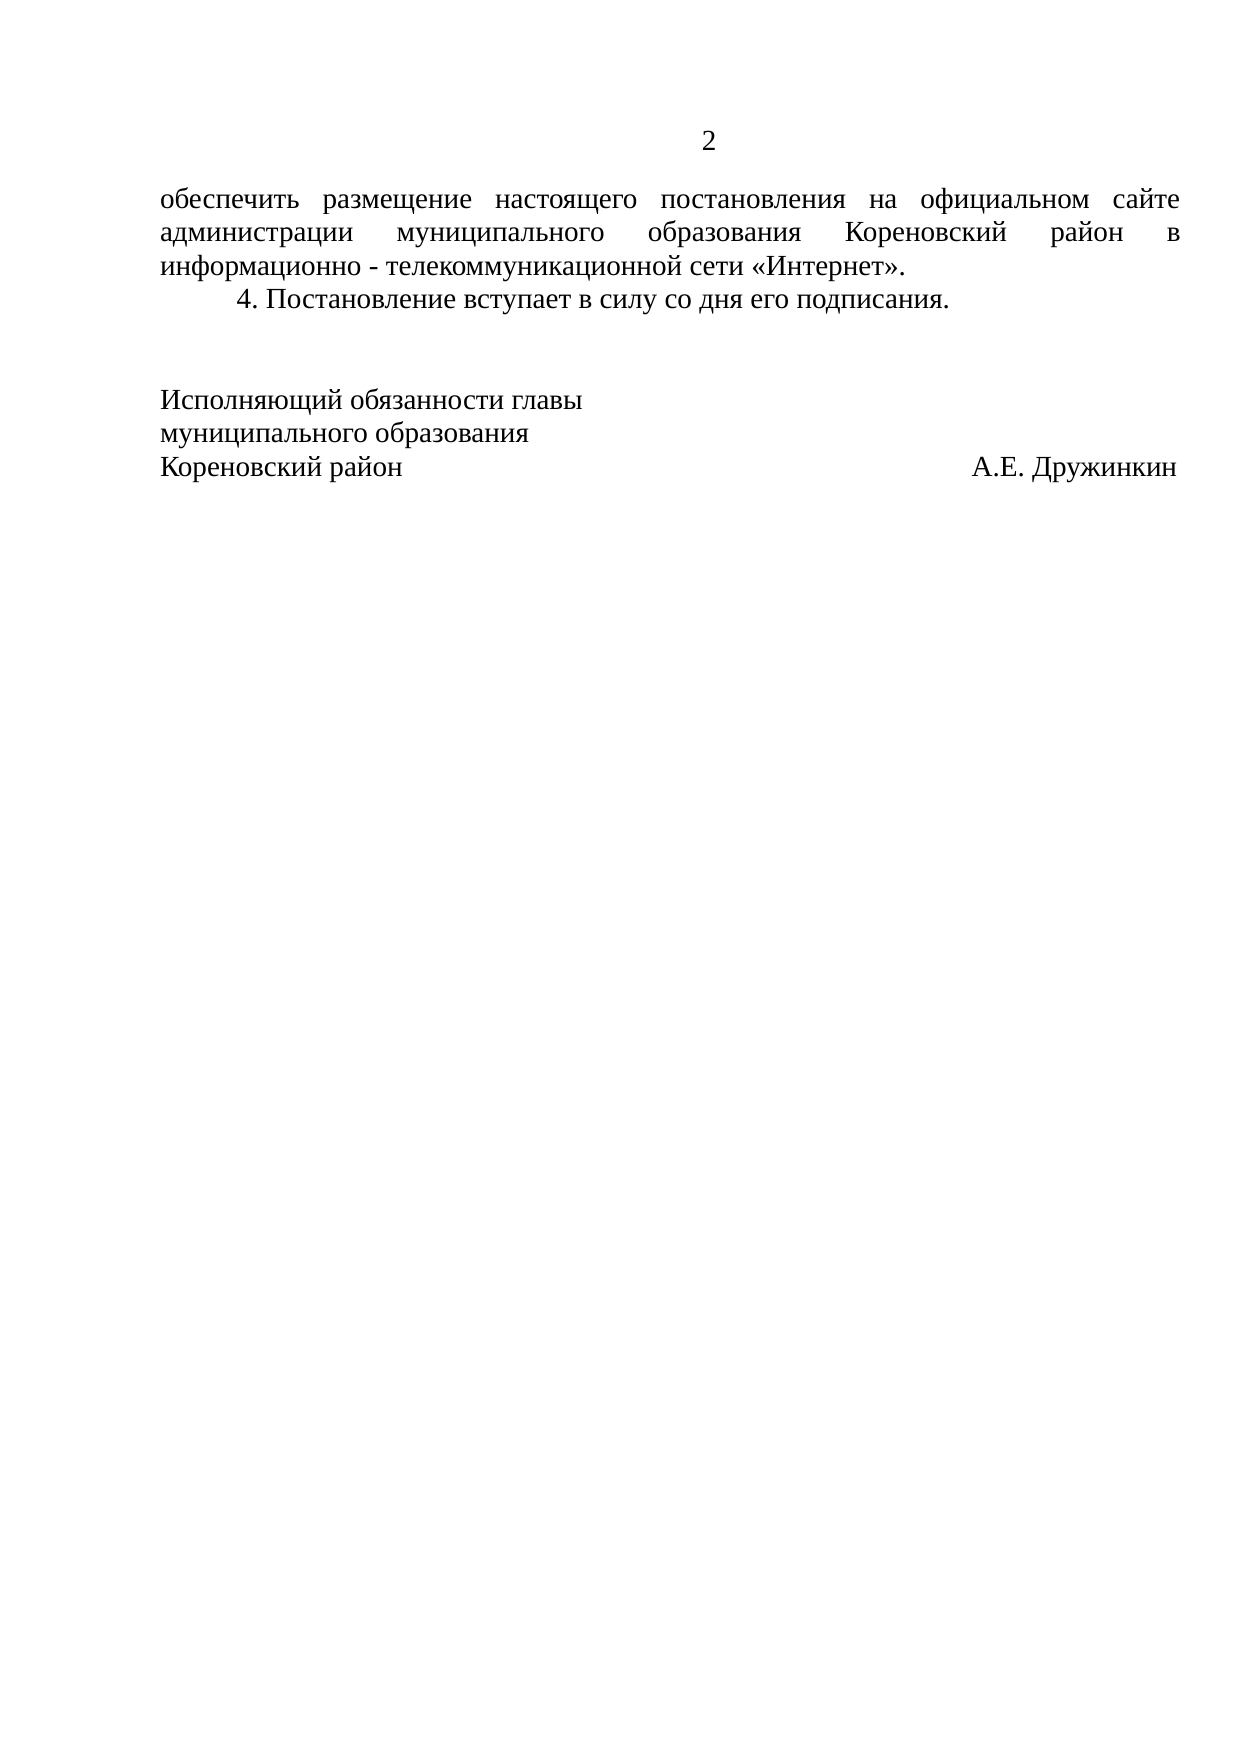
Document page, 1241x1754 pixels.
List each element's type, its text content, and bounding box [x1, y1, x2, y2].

text 2 [160, 123, 1181, 157]
text Кореновский район А.Е. Дружинкин [160, 449, 1181, 483]
text муниципального образования [160, 416, 1181, 449]
text 4. Постановление вступает в силу со дня его подписания. [160, 281, 1181, 315]
text обеспечить размещение настоящего постановления на официальном сайте администрации муниципального образования Кореновский район в информационно - телекоммуникационной сети «Интернет». [160, 181, 1181, 281]
text Исполняющий обязанности главы [160, 382, 1181, 416]
